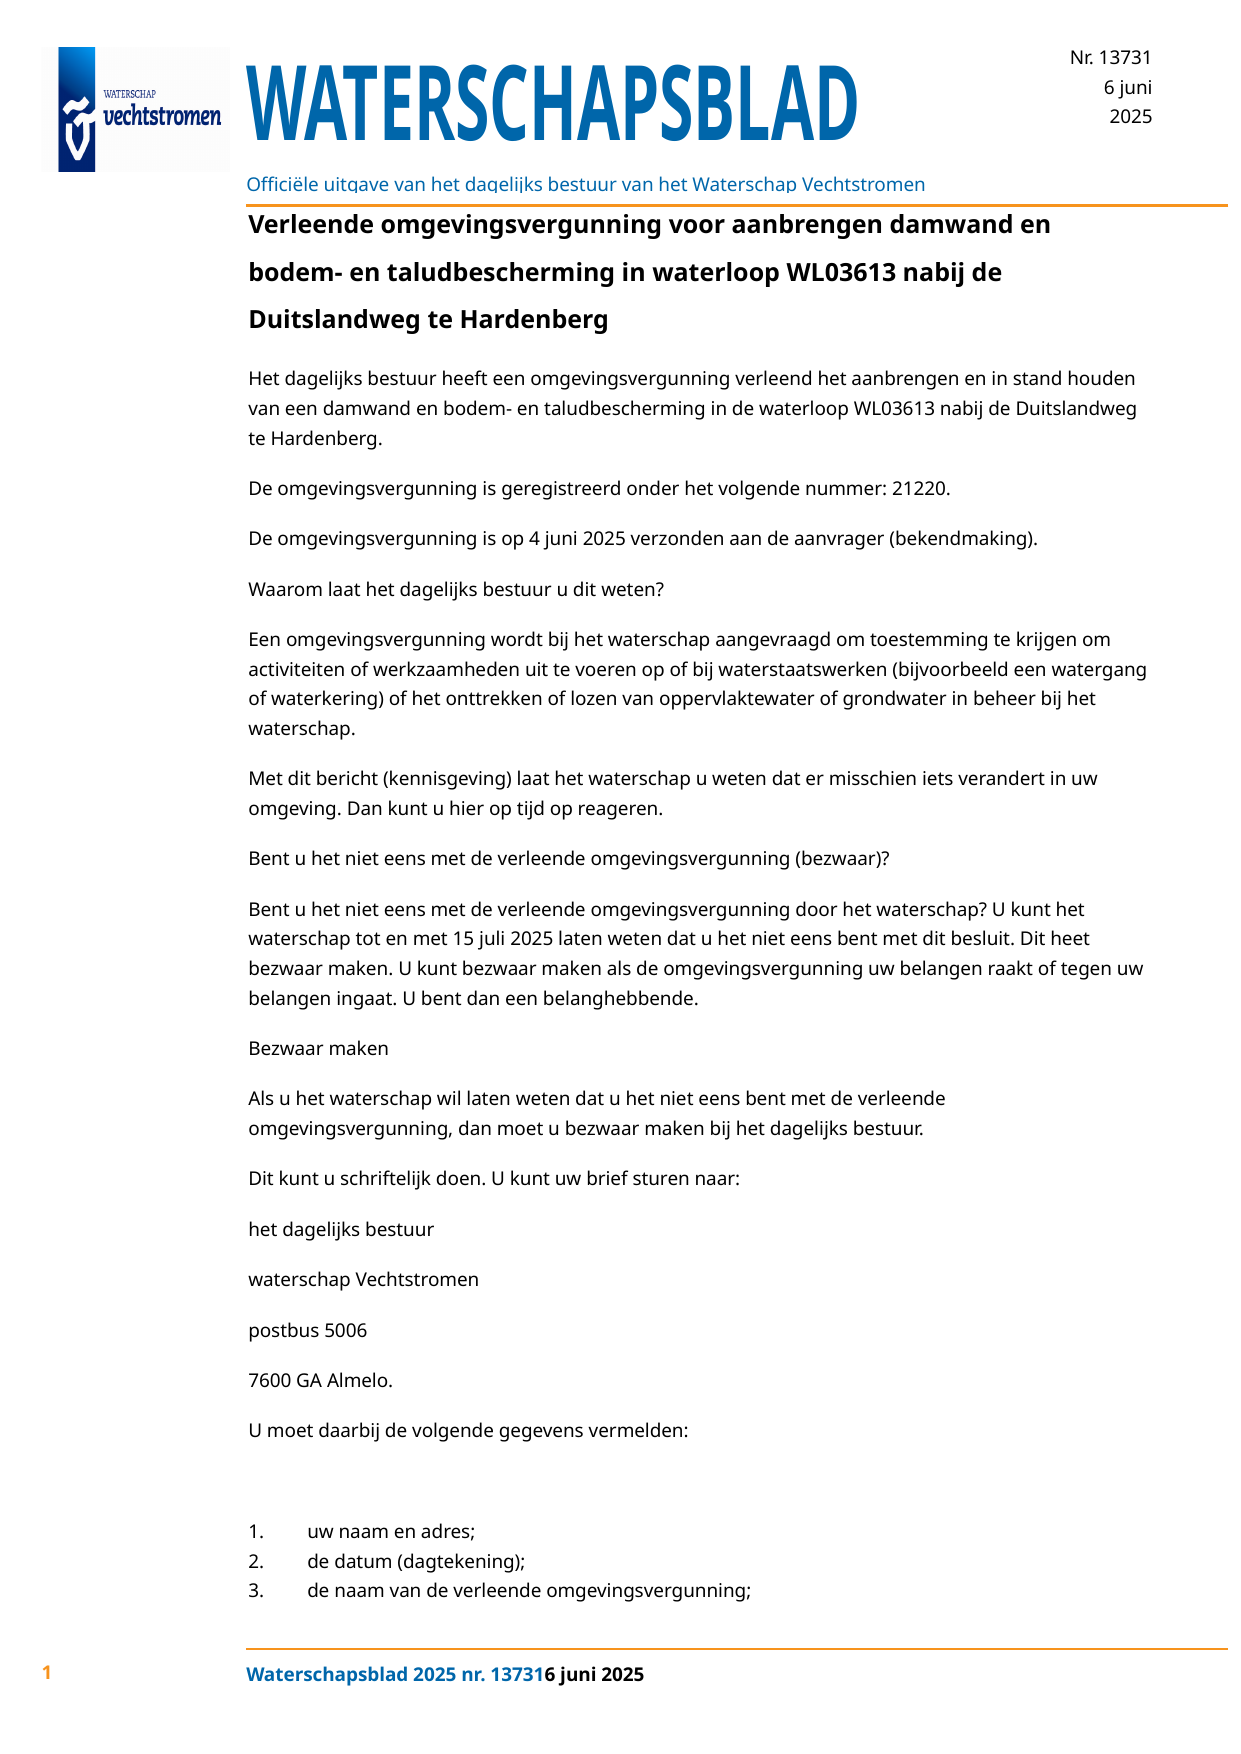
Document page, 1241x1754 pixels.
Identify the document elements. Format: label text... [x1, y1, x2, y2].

text De omgevingsvergunning is geregistreerd onder het volgende nummer: 21220. [248, 475, 1152, 501]
text De omgevingsvergunning is op 4 juni 2025 verzonden aan de aanvrager (bekendmaking). [248, 526, 1152, 551]
list uw naam en adres; [248, 1518, 1152, 1544]
text Bent u het niet eens met de verleende omgevingsvergunning (bezwaar)? [248, 846, 1152, 871]
text waterschap Vechtstromen [248, 1266, 1152, 1292]
text Met dit bericht (kennisgeving) laat het waterschap u weten dat er misschien iets verandert in uw omgeving. Dan kunt u hier op tijd op reageren. [248, 766, 1152, 821]
text postbus 5006 [248, 1317, 1152, 1342]
picture [41, 47, 231, 172]
text Het dagelijks bestuur heeft een omgevingsvergunning verleend het aanbrengen en in stand houden van een damwand en bodem- en taludbescherming in de waterloop WL03613 nabij de Duitslandweg te Hardenberg. [248, 366, 1152, 450]
text Verleende omgevingsvergunning voor aanbrengen damwand en bodem- en taludbescherming in waterloop WL03613 nabij de Duitslandweg te Hardenberg [248, 207, 1152, 336]
text 7600 GA Almelo. [248, 1367, 1152, 1393]
text Bent u het niet eens met de verleende omgevingsvergunning door het waterschap? U kunt het waterschap tot en met 15 juli 2025 laten weten dat u het niet eens bent met dit besluit. Dit heet bezwaar maken. U kunt bezwaar maken als de omgevingsvergunning uw belangen raakt of tegen uw belangen ingaat. U bent dan een belanghebbende. [248, 896, 1152, 1010]
list de datum (dagtekening); [248, 1548, 1152, 1574]
list de naam van de verleende omgevingsvergunning; [248, 1578, 1152, 1603]
text het dagelijks bestuur [248, 1216, 1152, 1242]
text Bezwaar maken [248, 1035, 1152, 1061]
text Als u het waterschap wil laten weten dat u het niet eens bent met de verleende omgevingsvergunning, dan moet u bezwaar maken bij het dagelijks bestuur. [248, 1086, 1152, 1141]
text U moet daarbij de volgende gegevens vermelden: [248, 1418, 1152, 1443]
text Waarom laat het dagelijks bestuur u dit weten? [248, 576, 1152, 602]
text Een omgevingsvergunning wordt bij het waterschap aangevraagd om toestemming te krijgen om activiteiten of werkzaamheden uit te voeren op of bij waterstaatswerken (bijvoorbeeld een watergang of waterkering) of het onttrekken of lozen van oppervlaktewater of grondwater in beheer bij het waterschap. [248, 626, 1152, 741]
text Dit kunt u schriftelijk doen. U kunt uw brief sturen naar: [248, 1166, 1152, 1191]
